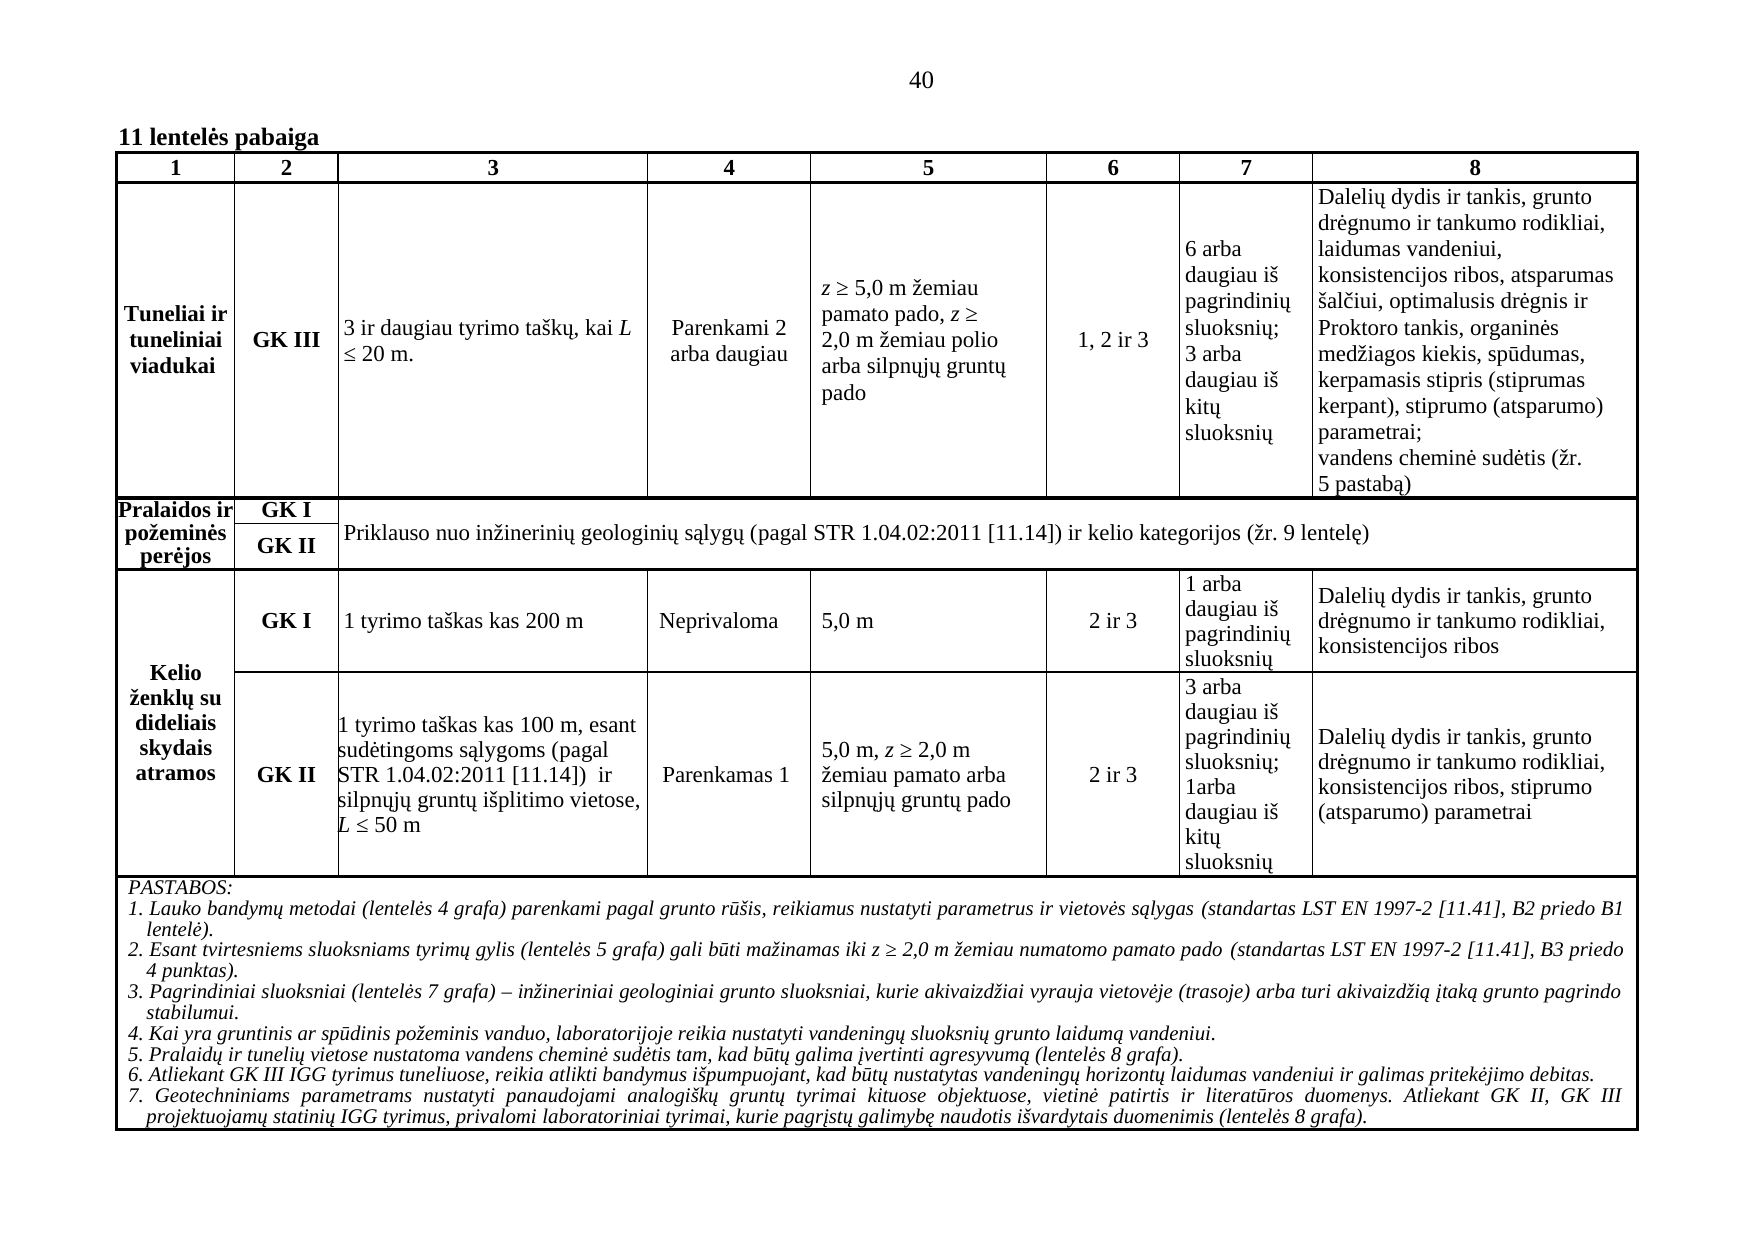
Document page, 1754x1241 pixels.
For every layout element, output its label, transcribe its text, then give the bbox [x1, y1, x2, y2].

table_cell Dalelių dydis ir tankis, grunto drėgnumo ir tankumo rodikliai, konsistencijos ribos [1313, 571, 1636, 671]
table_cell PASTABOS: 1. Lauko bandymų metodai (lentelės 4 grafa) parenkami pagal grunto rūšis, reikiamus nustatyti parametrus ir vietovės sąlygas (standartas LST EN 1997-2 [11.41], B2 priedo B1 lentelė). 2. Esant tvirtesniems sluoksniams tyrimų gylis (lentelės 5 grafa) gali būti mažinamas iki z ≥ 2,0 m žemiau numatomo pamato pado (standartas LST EN 1997-2 [11.41], B3 priedo 4 punktas). 3. Pagrindiniai sluoksniai (lentelės 7 grafa) – inžineriniai geologiniai grunto sluoksniai, kurie akivaizdžiai vyrauja vietovėje (trasoje) arba turi akivaizdžią įtaką grunto pagrindo stabilumui. 4. Kai yra gruntinis ar spūdinis požeminis vanduo, laboratorijoje reikia nustatyti vandeningų sluoksnių grunto laidumą vandeniui. 5. Pralaidų ir tunelių vietose nustatoma vandens cheminė sudėtis tam, kad būtų galima įvertinti agresyvumą (lentelės 8 grafa). 6. Atliekant GK III IGG tyrimus tuneliuose, reikia atlikti bandymus išpumpuojant, kad būtų nustatytas vandeningų horizontų laidumas vandeniui ir galimas pritekėjimo debitas. 7. Geotechniniams parametrams nustatyti panaudojami analogiškų gruntų tyrimai kituose objektuose, vietinė patirtis ir literatūros duomenys. Atliekant GK II, GK III projektuojamų statinių IGG tyrimus, privalomi laboratoriniai tyrimai, kurie pagrįstų galimybę naudotis išvardytais duomenimis (lentelės 8 grafa). [118, 878, 1636, 1128]
table_cell Dalelių dydis ir tankis, grunto drėgnumo ir tankumo rodikliai, laidumas vandeniui, konsistencijos ribos, atsparumas šalčiui, optimalusis drėgnis ir Proktoro tankis, organinės medžiagos kiekis, spūdumas, kerpamasis stipris (stiprumas kerpant), stiprumo (atsparumo) parametrai; vandens cheminė sudėtis (žr. 5 pastabą) [1313, 184, 1636, 496]
text 11 lentelės pabaiga [118, 122, 1636, 151]
table_cell 2 ir 3 [1047, 571, 1179, 671]
table_cell GK I [235, 571, 338, 671]
table_header 5 [811, 154, 1046, 181]
table_cell Parenkamas 1 [648, 673, 810, 874]
table_header 2 [235, 154, 337, 181]
table_header 4 [648, 154, 810, 181]
table_cell 5,0 m [811, 571, 1046, 671]
table_cell GK III [235, 184, 338, 496]
table_cell 6 arba daugiau iš pagrindinių sluoksnių; 3 arba daugiau iš kitų sluoksnių [1180, 184, 1312, 496]
table_cell 3 ir daugiau tyrimo taškų, kai L ≤ 20 m. [339, 184, 647, 496]
table_cell 3 arba daugiau iš pagrindinių sluoksnių; 1arba daugiau iš kitų sluoksnių [1180, 673, 1312, 874]
table_cell Priklauso nuo inžinerinių geologinių sąlygų (pagal STR 1.04.02:2011 [11.14]) ir kelio kategorijos (žr. 9 lentelę) [339, 500, 1636, 568]
table_header 7 [1180, 154, 1312, 181]
table_cell Kelio ženklų su dideliais skydais atramos [118, 571, 234, 874]
table_cell 2 ir 3 [1047, 673, 1179, 874]
table_header 8 [1313, 154, 1636, 181]
table_cell Dalelių dydis ir tankis, grunto drėgnumo ir tankumo rodikliai, konsistencijos ribos, stiprumo (atsparumo) parametrai [1313, 673, 1636, 874]
table_cell 1 tyrimo taškas kas 200 m [339, 571, 647, 671]
table_cell Pralaidos ir požeminės perėjos [118, 500, 234, 568]
table_cell GK II [235, 673, 338, 874]
table_header 3 [339, 154, 647, 181]
table_header 1 [118, 154, 234, 181]
table_cell Neprivaloma [648, 571, 810, 671]
table_cell 1 arba daugiau iš pagrindinių sluoksnių [1180, 571, 1312, 671]
table_cell 1, 2 ir 3 [1047, 184, 1179, 496]
table_header 6 [1047, 154, 1179, 181]
table_cell GK I [235, 500, 338, 522]
table_cell z ≥ 5,0 m žemiau pamato pado, z ≥ 2,0 m žemiau polio arba silpnųjų gruntų pado [811, 184, 1046, 496]
table_cell Parenkami 2 arba daugiau [648, 184, 810, 496]
table_cell Tuneliai ir tuneliniai viadukai [118, 184, 234, 496]
table_cell 5,0 m, z ≥ 2,0 m žemiau pamato arba silpnųjų gruntų pado [811, 673, 1046, 874]
table_cell 1 tyrimo taškas kas 100 m, esant sudėtingoms sąlygoms (pagal STR 1.04.02:2011 [11.14]) ir silpnųjų gruntų išplitimo vietose, L ≤ 50 m [339, 673, 647, 874]
table_cell GK II [235, 524, 338, 568]
